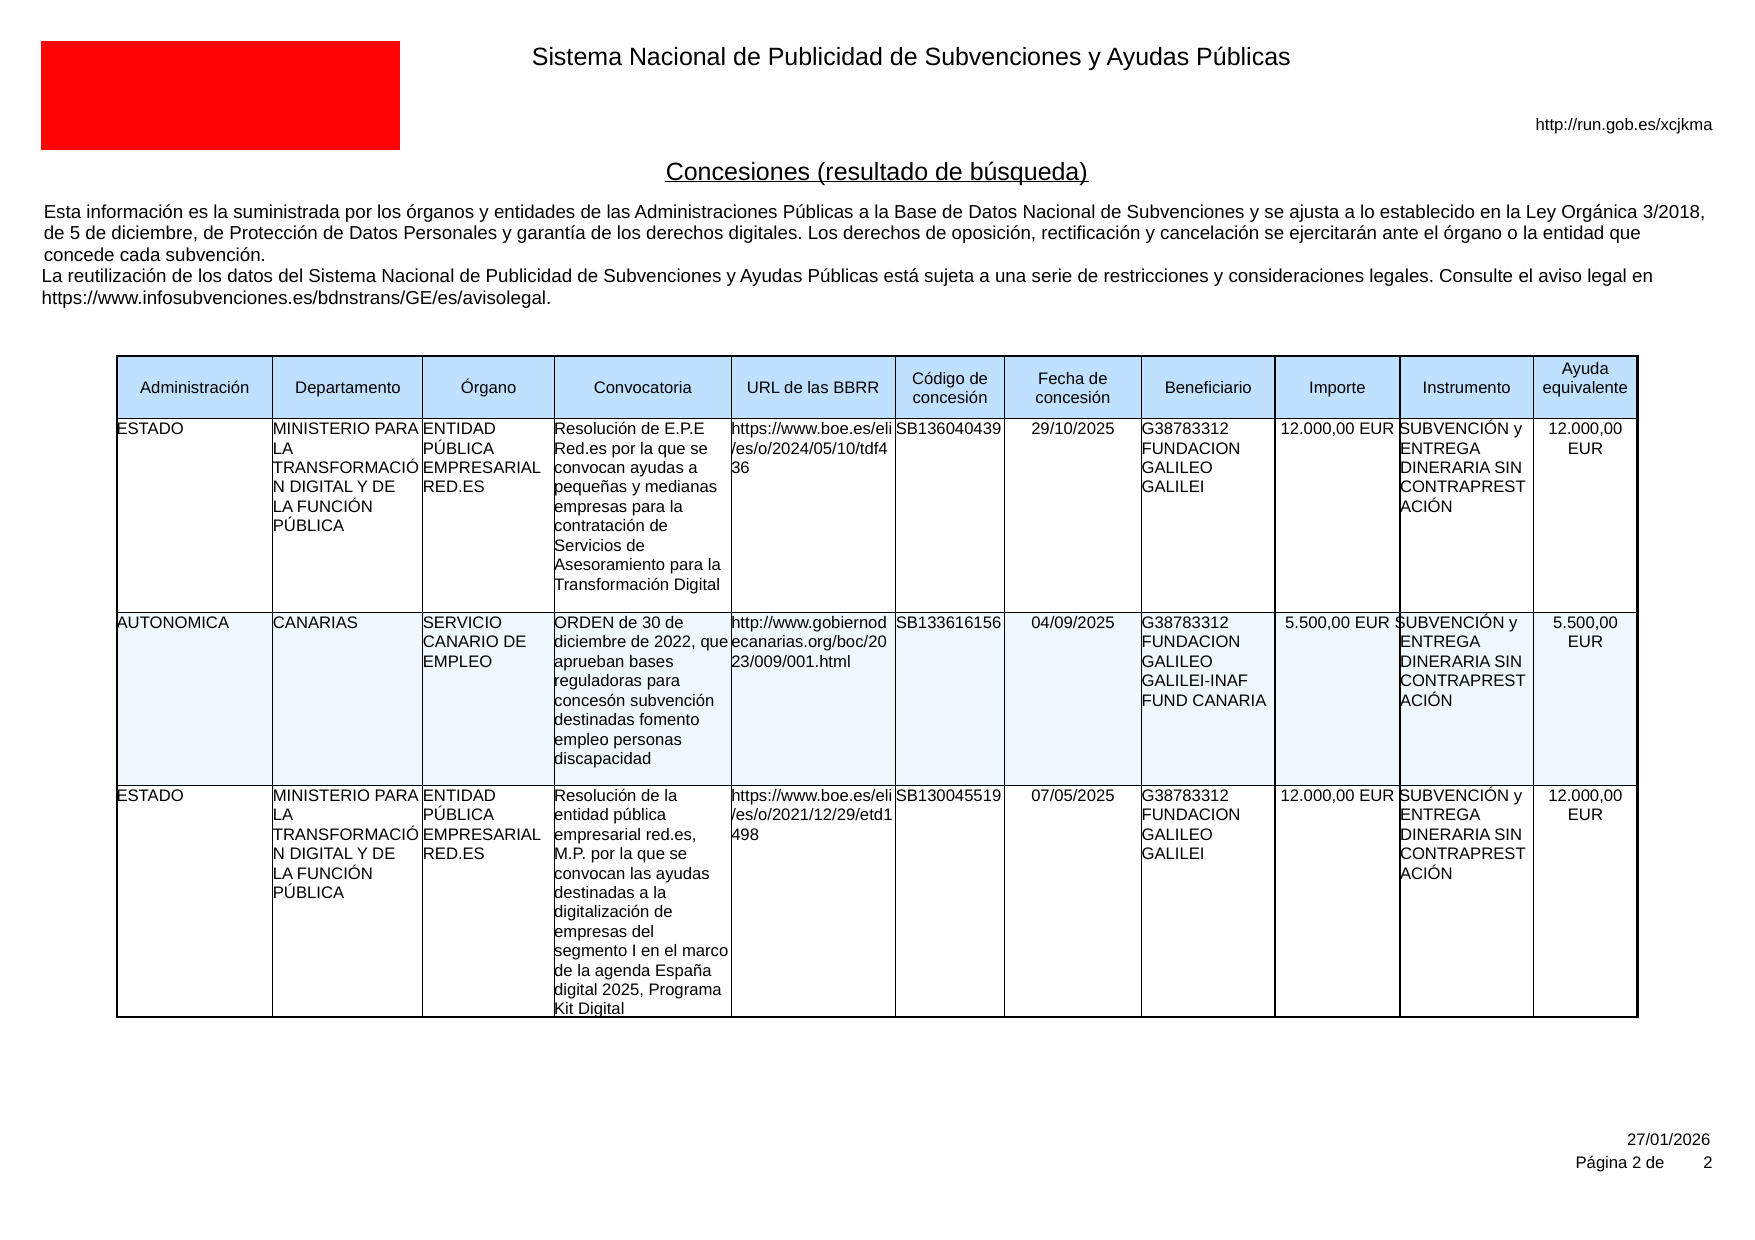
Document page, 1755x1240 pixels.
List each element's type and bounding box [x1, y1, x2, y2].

picture [41, 41, 400, 150]
